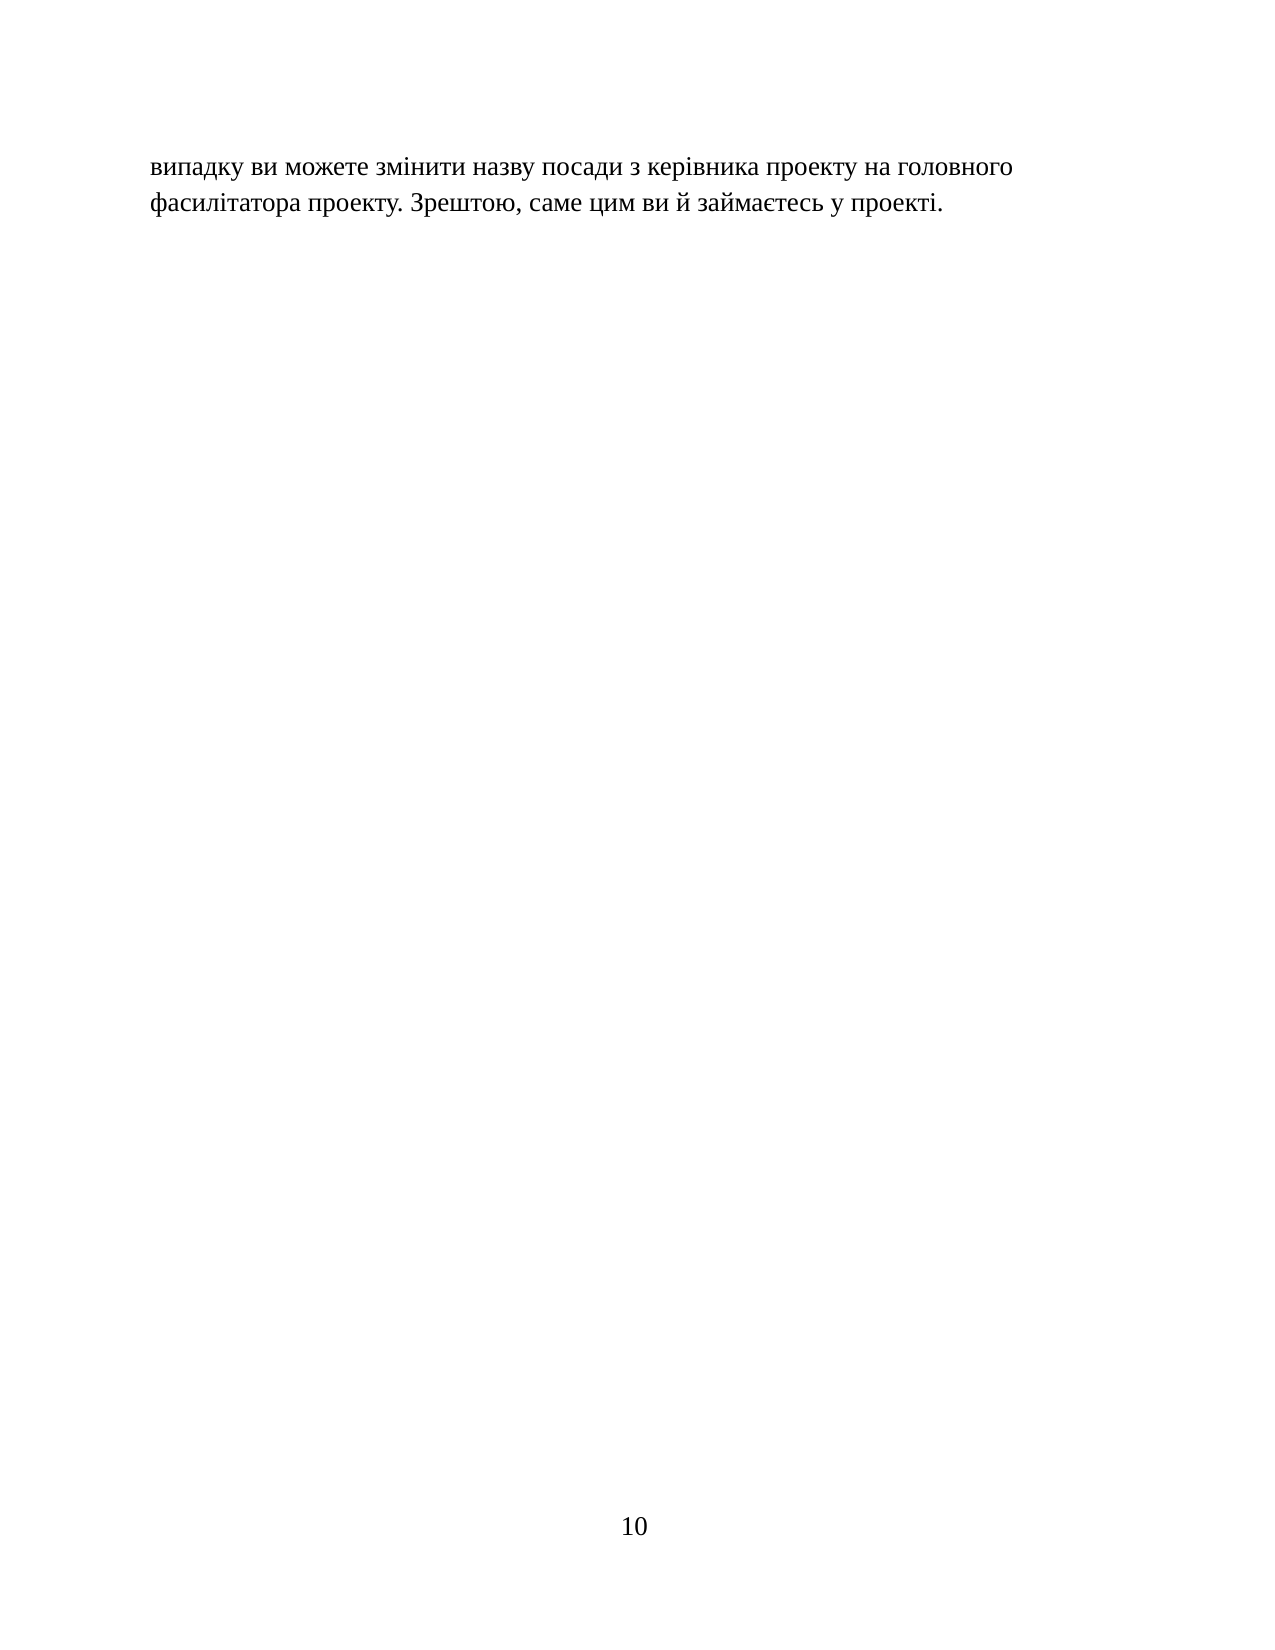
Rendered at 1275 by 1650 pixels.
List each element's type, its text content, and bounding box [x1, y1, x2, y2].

text випадку ви можете змінити назву посади з керівника проекту на головного фасилітатора проекту. Зрештою, саме цим ви й займаєтесь у проекті. [150, 150, 1125, 217]
